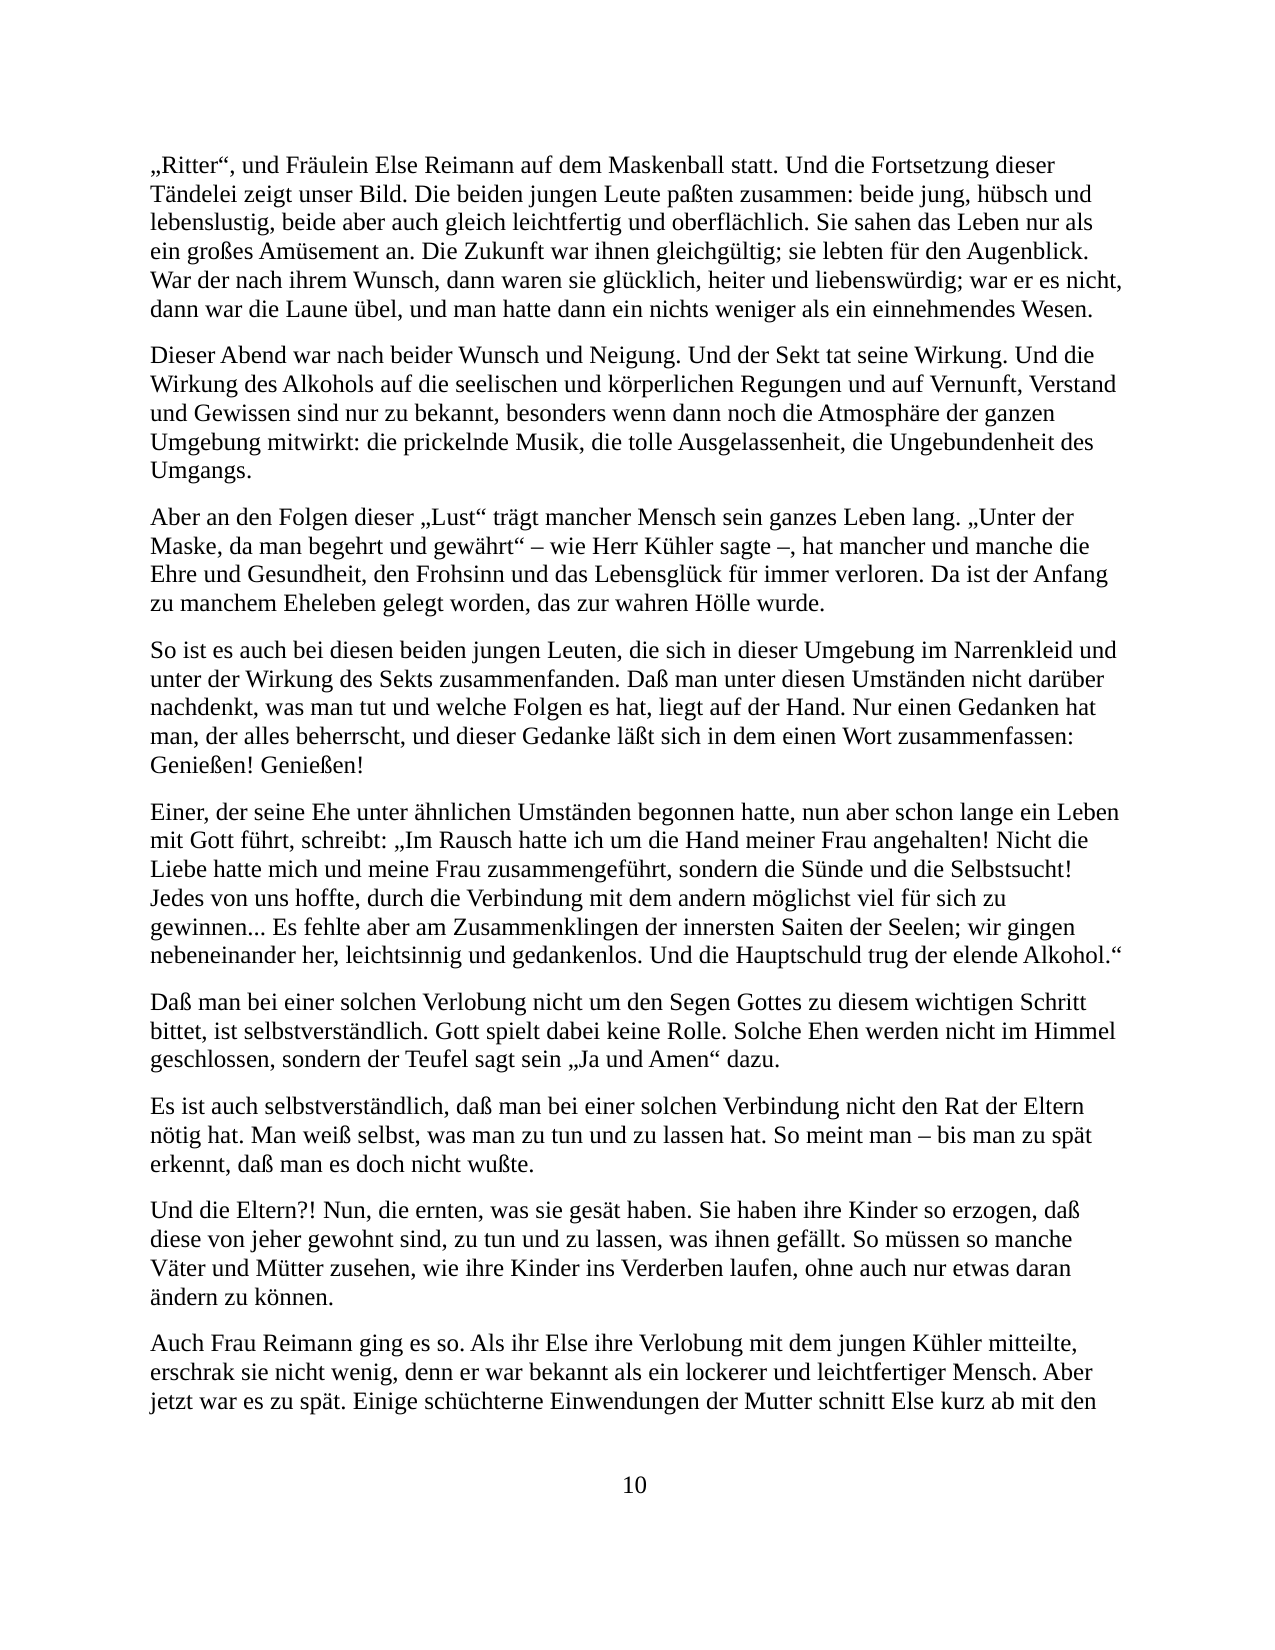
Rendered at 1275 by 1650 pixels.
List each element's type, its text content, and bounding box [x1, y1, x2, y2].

text „Ritter“, und Fräulein Else Reimann auf dem Maskenball statt. Und die Fortsetzung dieser Tändelei zeigt unser Bild. Die beiden jungen Leute paßten zusammen: beide jung, hübsch und lebenslustig, beide aber auch gleich leichtfertig und oberflächlich. Sie sahen das Leben nur als ein großes Amüsement an. Die Zukunft war ihnen gleichgültig; sie lebten für den Augenblick. War der nach ihrem Wunsch, dann waren sie glücklich, heiter und liebenswürdig; war er es nicht, dann war die Laune übel, und man hatte dann ein nichts weniger als ein einnehmendes Wesen. [150, 150, 1125, 322]
text Einer, der seine Ehe unter ähnlichen Umständen begonnen hatte, nun aber schon lange ein Leben mit Gott führt, schreibt: „Im Rausch hatte ich um die Hand meiner Frau angehalten! Nicht die Liebe hatte mich und meine Frau zusammengeführt, sondern die Sünde und die Selbstsucht! Jedes von uns hoffte, durch die Verbindung mit dem andern möglichst viel für sich zu gewinnen... Es fehlte aber am Zusammenklingen der innersten Saiten der Seelen; wir gingen nebeneinander her, leichtsinnig und gedankenlos. Und die Hauptschuld trug der elende Alkohol.“ [150, 797, 1125, 969]
text Aber an den Folgen dieser „Lust“ trägt mancher Mensch sein ganzes Leben lang. „Unter der Maske, da man begehrt und gewährt“ – wie Herr Kühler sagte –, hat mancher und manche die Ehre und Gesundheit, den Frohsinn und das Lebensglück für immer verloren. Da ist der Anfang zu manchem Eheleben gelegt worden, das zur wahren Hölle wurde. [150, 502, 1125, 617]
text Dieser Abend war nach beider Wunsch und Neigung. Und der Sekt tat seine Wirkung. Und die Wirkung des Alkohols auf die seelischen und körperlichen Regungen und auf Vernunft, Verstand und Gewissen sind nur zu bekannt, besonders wenn dann noch die Atmosphäre der ganzen Umgebung mitwirkt: die prickelnde Musik, die tolle Ausgelassenheit, die Ungebundenheit des Umgangs. [150, 340, 1125, 484]
text Es ist auch selbstverständlich, daß man bei einer solchen Verbindung nicht den Rat der Eltern nötig hat. Man weiß selbst, was man zu tun und zu lassen hat. So meint man – bis man zu spät erkennt, daß man es doch nicht wußte. [150, 1091, 1125, 1177]
text Und die Eltern?! Nun, die ernten, was sie gesät haben. Sie haben ihre Kinder so erzogen, daß diese von jeher gewohnt sind, zu tun und zu lassen, was ihnen gefällt. So müssen so manche Väter und Mütter zusehen, wie ihre Kinder ins Verderben laufen, ohne auch nur etwas daran ändern zu können. [150, 1195, 1125, 1310]
text So ist es auch bei diesen beiden jungen Leuten, die sich in dieser Umgebung im Narrenkleid und unter der Wirkung des Sekts zusammenfanden. Daß man unter diesen Umständen nicht darüber nachdenkt, was man tut und welche Folgen es hat, liegt auf der Hand. Nur einen Gedanken hat man, der alles beherrscht, und dieser Gedanke läßt sich in dem einen Wort zusammenfassen: Genießen! Genießen! [150, 635, 1125, 779]
text Daß man bei einer solchen Verlobung nicht um den Segen Gottes zu diesem wichtigen Schritt bittet, ist selbstverständlich. Gott spielt dabei keine Rolle. Solche Ehen werden nicht im Himmel geschlossen, sondern der Teufel sagt sein „Ja und Amen“ dazu. [150, 987, 1125, 1073]
text Auch Frau Reimann ging es so. Als ihr Else ihre Verlobung mit dem jungen Kühler mitteilte, erschrak sie nicht wenig, denn er war bekannt als ein lockerer und leichtfertiger Mensch. Aber jetzt war es zu spät. Einige schüchterne Einwendungen der Mutter schnitt Else kurz ab mit den [150, 1328, 1125, 1414]
